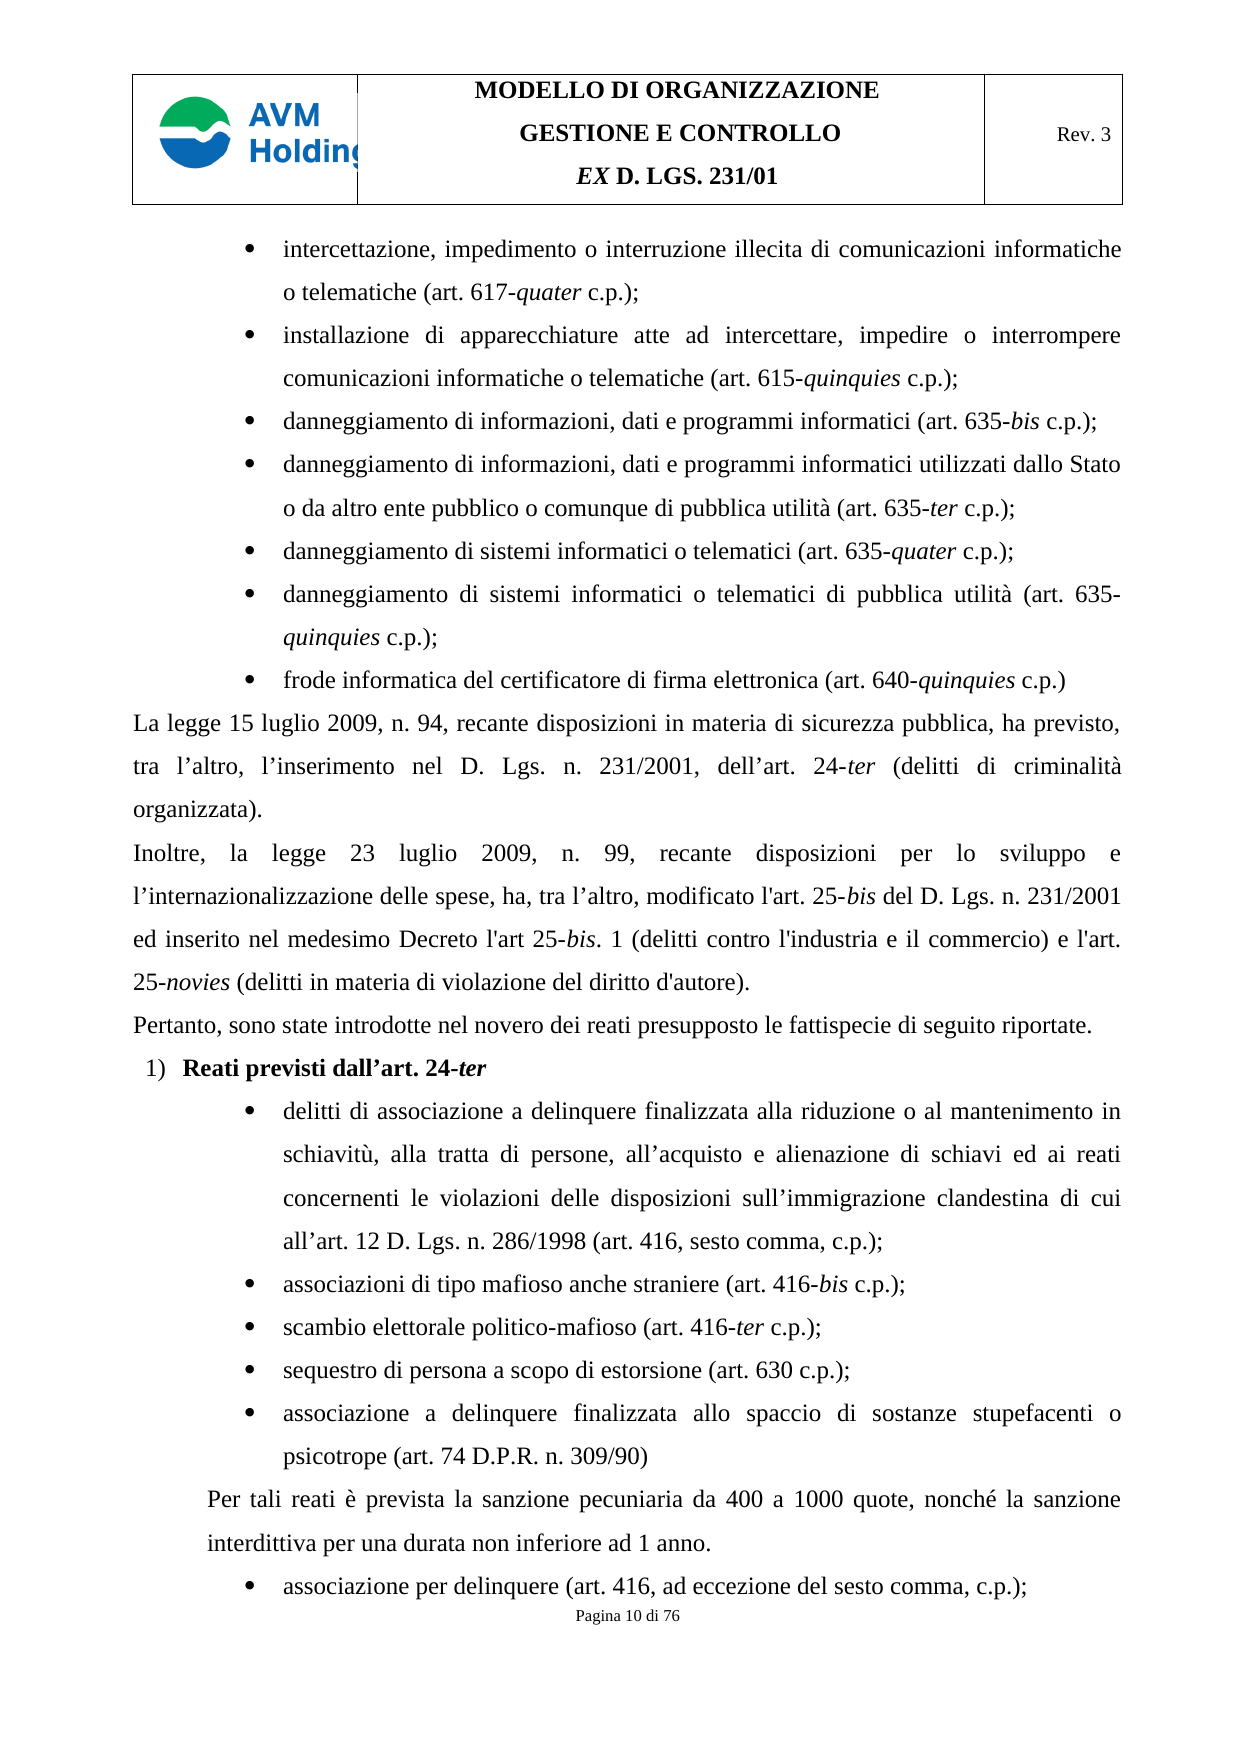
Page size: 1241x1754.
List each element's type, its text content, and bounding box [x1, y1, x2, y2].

list frode informatica del certificatore di firma elettronica (art. 640-quinquies c.p.) [245, 665, 1122, 694]
list danneggiamento di sistemi informatici o telematici (art. 635-quater c.p.); [245, 536, 1122, 564]
text Pertanto, sono state introdotte nel novero dei reati presupposto le fattispecie di seguito riportate. [133, 1010, 1122, 1039]
list associazione per delinquere (art. 416, ad eccezione del sesto comma, c.p.); [245, 1571, 1122, 1599]
list danneggiamento di informazioni, dati e programmi informatici utilizzati dallo Stato o da altro ente pubblico o comunque di pubblica utilità (art. 635-ter c.p.); [245, 449, 1122, 521]
text Per tali reati è prevista la sanzione pecuniaria da 400 a 1000 quote, nonché la sanzione interdittiva per una durata non inferiore ad 1 anno. [207, 1484, 1122, 1556]
list scambio elettorale politico-mafioso (art. 416-ter c.p.); [245, 1312, 1122, 1341]
list sequestro di persona a scopo di estorsione (art. 630 c.p.); [245, 1355, 1122, 1384]
text La legge 15 luglio 2009, n. 94, recante disposizioni in materia di sicurezza pubblica, ha previsto, tra l’altro, l’inserimento nel D. Lgs. n. 231/2001, dell’art. 24-ter (delitti di criminalità organizzata). [133, 708, 1122, 823]
text Inoltre, la legge 23 luglio 2009, n. 99, recante disposizioni per lo sviluppo e l’internazionalizzazione delle spese, ha, tra l’altro, modificato l'art. 25-bis del D. Lgs. n. 231/2001 ed inserito nel medesimo Decreto l'art 25-bis. 1 (delitti contro l'industria e il commercio) e l'art. 25-novies (delitti in materia di violazione del diritto d'autore). [133, 838, 1122, 996]
list Reati previsti dall’art. 24-ter [145, 1053, 1122, 1082]
list danneggiamento di informazioni, dati e programmi informatici (art. 635-bis c.p.); [245, 406, 1122, 435]
list delitti di associazione a delinquere finalizzata alla riduzione o al mantenimento in schiavitù, alla tratta di persone, all’acquisto e alienazione di schiavi ed ai reati concernenti le violazioni delle disposizioni sull’immigrazione clandestina di cui all’art. 12 D. Lgs. n. 286/1998 (art. 416, sesto comma, c.p.); [245, 1096, 1122, 1254]
list danneggiamento di sistemi informatici o telematici di pubblica utilità (art. 635-quinquies c.p.); [245, 579, 1122, 651]
list intercettazione, impedimento o interruzione illecita di comunicazioni informatiche o telematiche (art. 617-quater c.p.); [245, 234, 1122, 306]
list associazioni di tipo mafioso anche straniere (art. 416-bis c.p.); [245, 1269, 1122, 1298]
list associazione a delinquere finalizzata allo spaccio di sostanze stupefacenti o psicotrope (art. 74 D.P.R. n. 309/90) [245, 1398, 1122, 1470]
list installazione di apparecchiature atte ad intercettare, impedire o interrompere comunicazioni informatiche o telematiche (art. 615-quinquies c.p.); [245, 320, 1122, 392]
